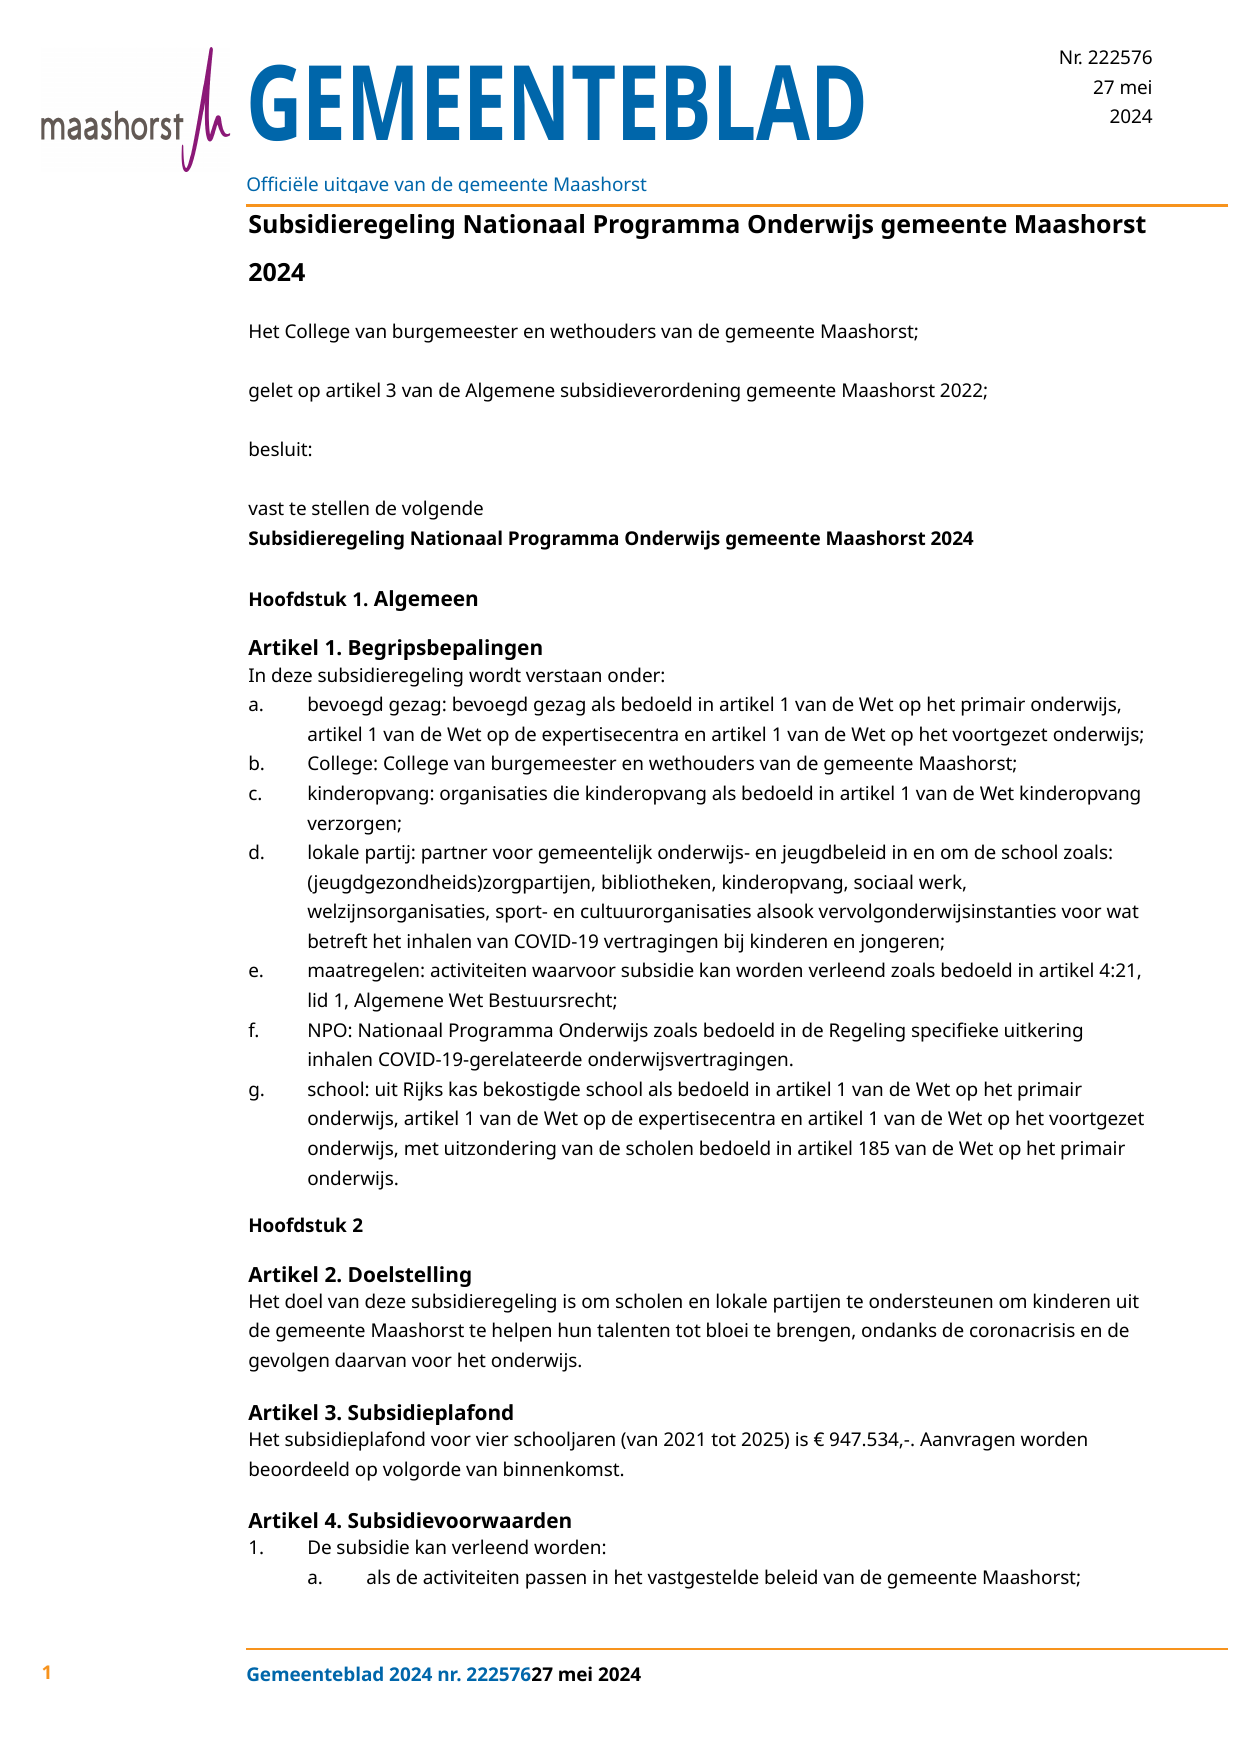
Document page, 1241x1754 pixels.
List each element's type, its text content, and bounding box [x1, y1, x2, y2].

text besluit: [248, 436, 1152, 462]
text In deze subsidieregeling wordt verstaan onder: [248, 662, 1152, 688]
text vast te stellen de volgende [248, 495, 1152, 521]
text Hoofdstuk 2 [248, 1210, 1152, 1239]
text Subsidieregeling Nationaal Programma Onderwijs gemeente Maashorst 2024 [248, 207, 1152, 288]
text gelet op artikel 3 van de Algemene subsidieverordening gemeente Maashorst 2022; [248, 377, 1152, 403]
list lokale partij: partner voor gemeentelijk onderwijs- en jeugdbeleid in en om de school zoals: (jeugdgezondheids)zorgpartijen, bibliotheken, kinderopvang, sociaal werk, welzijnsorganisaties, sport- en cultuurorganisaties alsook vervolgonderwijsinstanties voor wat betreft het inhalen van COVID-19 vertragingen bij kinderen en jongeren; [248, 839, 1152, 954]
text Artikel 2. Doelstelling [248, 1260, 1152, 1288]
text Het College van burgemeester en wethouders van de gemeente Maashorst; [248, 318, 1152, 344]
text Artikel 4. Subsidievoorwaarden [248, 1506, 1152, 1534]
text Het subsidieplafond voor vier schooljaren (van 2021 tot 2025) is € 947.534,-. Aanvragen worden beoordeeld op volgorde van binnenkomst. [248, 1426, 1152, 1481]
text Het doel van deze subsidieregeling is om scholen en lokale partijen te ondersteunen om kinderen uit de gemeente Maashorst te helpen hun talenten tot bloei te brengen, ondanks de coronacrisis en de gevolgen daarvan voor het onderwijs. [248, 1288, 1152, 1373]
list school: uit Rijks kas bekostigde school als bedoeld in artikel 1 van de Wet op het primair onderwijs, artikel 1 van de Wet op de expertisecentra en artikel 1 van de Wet op het voortgezet onderwijs, met uitzondering van de scholen bedoeld in artikel 185 van de Wet op het primair onderwijs. [248, 1076, 1152, 1191]
list kinderopvang: organisaties die kinderopvang als bedoeld in artikel 1 van de Wet kinderopvang verzorgen; [248, 780, 1152, 836]
text Artikel 3. Subsidieplafond [248, 1398, 1152, 1426]
list De subsidie kan verleend worden: [248, 1534, 1152, 1560]
list bevoegd gezag: bevoegd gezag als bedoeld in artikel 1 van de Wet op het primair onderwijs, artikel 1 van de Wet op de expertisecentra en artikel 1 van de Wet op het voortgezet onderwijs; [248, 691, 1152, 747]
list College: College van burgemeester en wethouders van de gemeente Maashorst; [248, 751, 1152, 776]
list maatregelen: activiteiten waarvoor subsidie kan worden verleend zoals bedoeld in artikel 4:21, lid 1, Algemene Wet Bestuursrecht; [248, 958, 1152, 1013]
text Subsidieregeling Nationaal Programma Onderwijs gemeente Maashorst 2024 [248, 525, 1152, 551]
picture [41, 47, 231, 172]
text Artikel 1. Begripsbepalingen [248, 633, 1152, 662]
list als de activiteiten passen in het vastgestelde beleid van de gemeente Maashorst; [307, 1564, 1152, 1590]
text Hoofdstuk 1. Algemeen [248, 584, 1152, 613]
list NPO: Nationaal Programma Onderwijs zoals bedoeld in de Regeling specifieke uitkering inhalen COVID-19-gerelateerde onderwijsvertragingen. [248, 1017, 1152, 1072]
